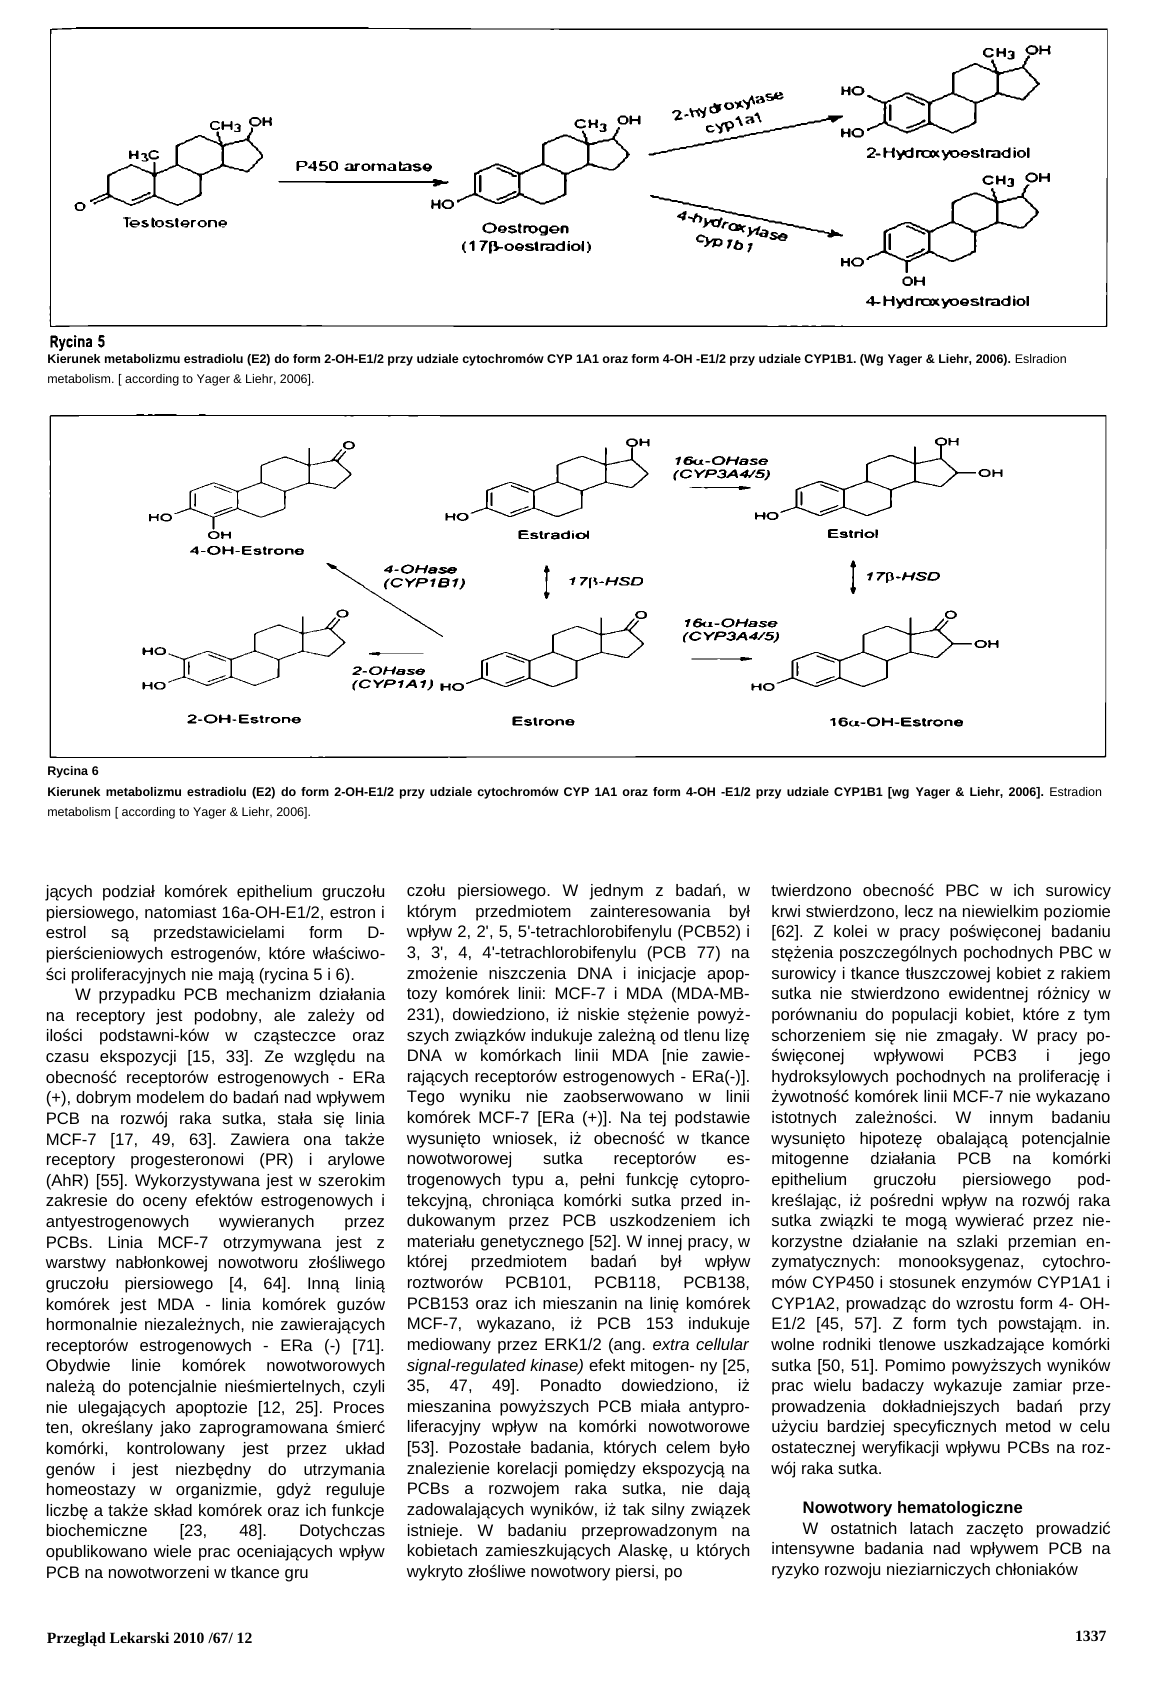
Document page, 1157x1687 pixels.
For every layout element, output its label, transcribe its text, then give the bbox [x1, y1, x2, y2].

text W przypadku PCB mechanizm działa­nia na receptory jest podobny, ale zależy od ilości podstawni-ków w cząsteczce oraz czasu ekspozycji [15, 33]. Ze względu na obecność receptorów estrogenowych - ERa (+), dobrym modelem do badań nad wpły­wem PCB na rozwój raka sutka, stała się linia MCF-7 [17, 49, 63]. Zawiera ona także receptory progesteronowi (PR) i arylowe (AhR) [55]. Wykorzystywana jest w szero­kim zakresie do oceny efektów estrogeno­wych i antyestrogenowych wywieranych przez PCBs. Linia MCF-7 otrzymywana jest z warstwy nabłonkowej nowotworu złośliwe­go gruczołu piersiowego [4, 64]. Inną linią komórek jest MDA - linia komórek guzów hormonalnie niezależnych, nie zawierają­cych receptorów estrogenowych - ERa (-) [71]. Obydwie linie komórek nowotworo­wych należą do potencjalnie nieśmiertel­nych, czyli nie ulegających apoptozie [12, 25]. Proces ten, określany jako zapro­gramowana śmierć komórki, kontrolowany jest przez układ genów i jest niezbędny do utrzymania homeostazy w organizmie, gdyż reguluje liczbę a także skład komórek oraz ich funkcje biochemiczne [23, 48]. Dotych­czas opublikowano wiele prac oceniających wpływ PCB na nowotworzeni w tkance gru­ [46, 985, 385, 1582]
text W ostatnich latach zaczęto prowadzić intensywne badania nad wpływem PCB na ryzyko rozwoju nieziarniczych chłoniaków [771, 1518, 1111, 1579]
text Przegląd Lekarski 2010 /67/ 12 [47, 1628, 284, 1646]
picture [49, 27, 1108, 351]
text czołu piersiowego. W jednym z badań, w którym przedmiotem zainteresowania był wpływ 2, 2', 5, 5'-tetrachlorobifenylu (PCB52) i 3, 3', 4, 4'-tetrachlorobifenylu (PCB 77) na zmożenie niszczenia DNA i inicjacje apop- tozy komórek linii: MCF-7 i MDA (MDA-MB- 231), dowiedziono, iż niskie stężenie powyż­szych związków indukuje zależną od tlenu lizę DNA w komórkach linii MDA [nie zawie­rających receptorów estrogenowych - ERa(-)]. Tego wyniku nie zaobserwowano w linii komórek MCF-7 [ERa (+)]. Na tej pod­stawie wysunięto wniosek, iż obecność w tkance nowotworowej sutka receptorów es­trogenowych typu a, pełni funkcję cytopro- tekcyjną, chroniąca komórki sutka przed in­dukowanym przez PCB uszkodzeniem ich materiału genetycznego [52]. W innej pra­cy, w której przedmiotem badań był wpływ roztworów PCB101, PCB118, PCB138, PCB153 oraz ich mieszanin na linię komó­rek MCF-7, wykazano, iż PCB 153 indukuje mediowany przez ERK1/2 (ang. extra cellu­lar signal-regulated kinase) efekt mitogen- ny [25, 35, 47, 49]. Ponadto dowiedziono, iż mieszanina powyższych PCB miała antypro- liferacyjny wpływ na komórki nowotworowe [53]. Pozostałe badania, których celem było znalezienie korelacji pomiędzy ekspozycją na PCBs a rozwojem raka sutka, nie dają zadowalających wyników, iż tak silny zwią­zek istnieje. W badaniu przeprowadzonym na kobietach zamieszkujących Alaskę, u któ­rych wykryto złośliwe nowotwory piersi, po­ [407, 881, 750, 1581]
text 1337 [1072, 1626, 1109, 1644]
text jących podział komórek epithelium gruczo­łu piersiowego, natomiast 16a-OH-E1/2, estron i estrol są przedstawicielami form D- pierścieniowych estrogenów, które właściwo­ści proliferacyjnych nie mają (rycina 5 i 6). [46, 882, 385, 983]
text Kierunek metabolizmu estradiolu (E2) do form 2-OH-E1/2 przy udziale cytochromów CYP 1A1 oraz form 4-OH -E1/2 przy udziale CYP1B1 [wg Yager & Liehr, 2006]. Estradion metabolism [ according to Yager & Liehr, 2006]. [47, 784, 1102, 819]
subtitle Nowotwory hematologiczne [771, 1498, 1111, 1517]
text Kierunek metabolizmu estradiolu (E2) do form 2-OH-E1/2 przy udziale cytochromów CYP 1A1 oraz form 4-OH -E1/2 przy udziale CYP1B1. (Wg Yager & Liehr, 2006). Eslradion metabolism. [ according to Yager & Liehr, 2006]. [47, 352, 1109, 386]
picture [49, 414, 1107, 758]
text Rycina 6 [47, 764, 1102, 778]
text twierdzono obecność PBC w ich surowi­cy krwi stwierdzono, lecz na niewielkim po­ziomie [62]. Z kolei w pracy poświęconej ba­daniu stężenia poszczególnych pochodnych PBC w surowicy i tkance tłuszczowej ko­biet z rakiem sutka nie stwierdzono ewident­nej różnicy w porównaniu do populacji ko­biet, które z tym schorzeniem się nie zma­gały. W pracy po-święconej wpływowi PCB3 i jego hydroksylowych pochodnych na pro­liferację i żywotność komórek linii MCF-7 nie wykazano istotnych zależności. W innym badaniu wysunięto hipotezę obalającą po­tencjalnie mitogenne działania PCB na ko­mórki epithelium gruczołu piersiowego pod­kreślając, iż pośredni wpływ na rozwój raka sutka związki te mogą wywierać przez nie­korzystne działanie na szlaki przemian en­zymatycznych: monooksygenaz, cytochro­mów CYP450 i stosunek enzymów CYP1A1 i CYP1A2, prowadząc do wzrostu form 4- OH-E1/2 [45, 57]. Z form tych powstająm. in. wolne rodniki tlenowe uszkadzające komórki sutka [50, 51]. Pomimo powyższych wyników prac wielu badaczy wykazuje zamiar prze­prowadzenia dokładniejszych badań przy użyciu bardziej specyficznych metod w celu ostatecznej weryfikacji wpływu PCBs na roz­wój raka sutka. [771, 881, 1111, 1478]
